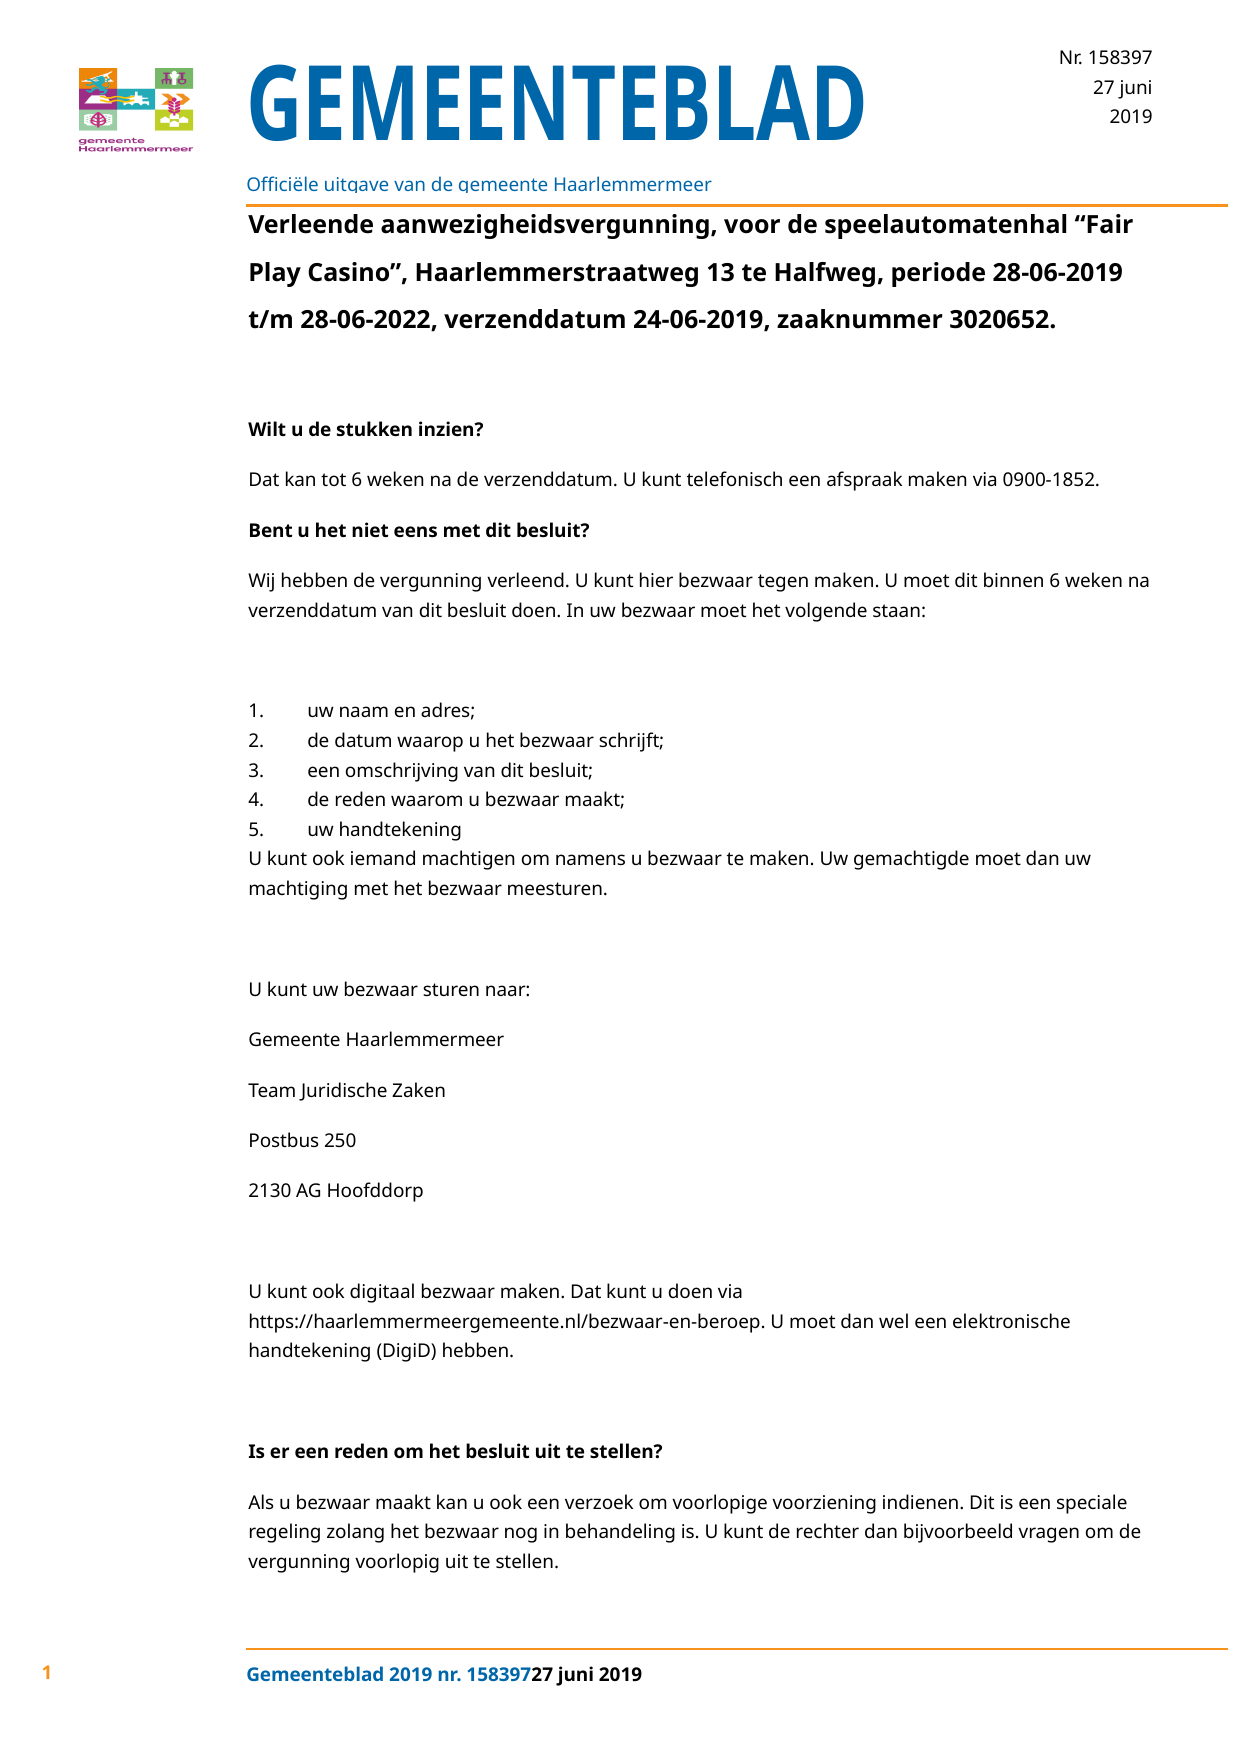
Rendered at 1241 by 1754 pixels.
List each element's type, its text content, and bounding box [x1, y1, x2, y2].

text Als u bezwaar maakt kan u ook een verzoek om voorlopige voorziening indienen. Dit is een speciale regeling zolang het bezwaar nog in behandeling is. U kunt de rechter dan bijvoorbeeld vragen om de vergunning voorlopig uit te stellen. [248, 1489, 1152, 1574]
list de reden waarom u bezwaar maakt; [248, 786, 1152, 812]
text Wilt u de stukken inzien? [248, 416, 1152, 442]
text U kunt ook iemand machtigen om namens u bezwaar te maken. Uw gemachtigde moet dan uw machtiging met het bezwaar meesturen. [248, 846, 1152, 901]
picture [41, 47, 231, 172]
list de datum waarop u het bezwaar schrijft; [248, 727, 1152, 753]
text U kunt uw bezwaar sturen naar: [248, 976, 1152, 1002]
text 2130 AG Hoofddorp [248, 1178, 1152, 1203]
text Wij hebben de vergunning verleend. U kunt hier bezwaar tegen maken. U moet dit binnen 6 weken na verzenddatum van dit besluit doen. In uw bezwaar moet het volgende staan: [248, 567, 1152, 622]
text U kunt ook digitaal bezwaar maken. Dat kunt u doen via https://haarlemmermeergemeente.nl/bezwaar-en-beroep. U moet dan wel een elektronische handtekening (DigiD) hebben. [248, 1278, 1152, 1363]
text Bent u het niet eens met dit besluit? [248, 517, 1152, 542]
list uw handtekening [248, 816, 1152, 842]
text Gemeente Haarlemmermeer [248, 1026, 1152, 1052]
text Verleende aanwezigheidsvergunning, voor de speelautomatenhal “Fair Play Casino”, Haarlemmerstraatweg 13 te Halfweg, periode 28-06-2019 t/m 28-06-2022, verzenddatum 24-06-2019, zaaknummer 3020652. [248, 207, 1152, 336]
text Postbus 250 [248, 1127, 1152, 1153]
list een omschrijving van dit besluit; [248, 757, 1152, 782]
text Team Juridische Zaken [248, 1077, 1152, 1102]
text Dat kan tot 6 weken na de verzenddatum. U kunt telefonisch een afspraak maken via 0900-1852. [248, 466, 1152, 492]
list uw naam en adres; [248, 698, 1152, 723]
text Is er een reden om het besluit uit te stellen? [248, 1438, 1152, 1464]
